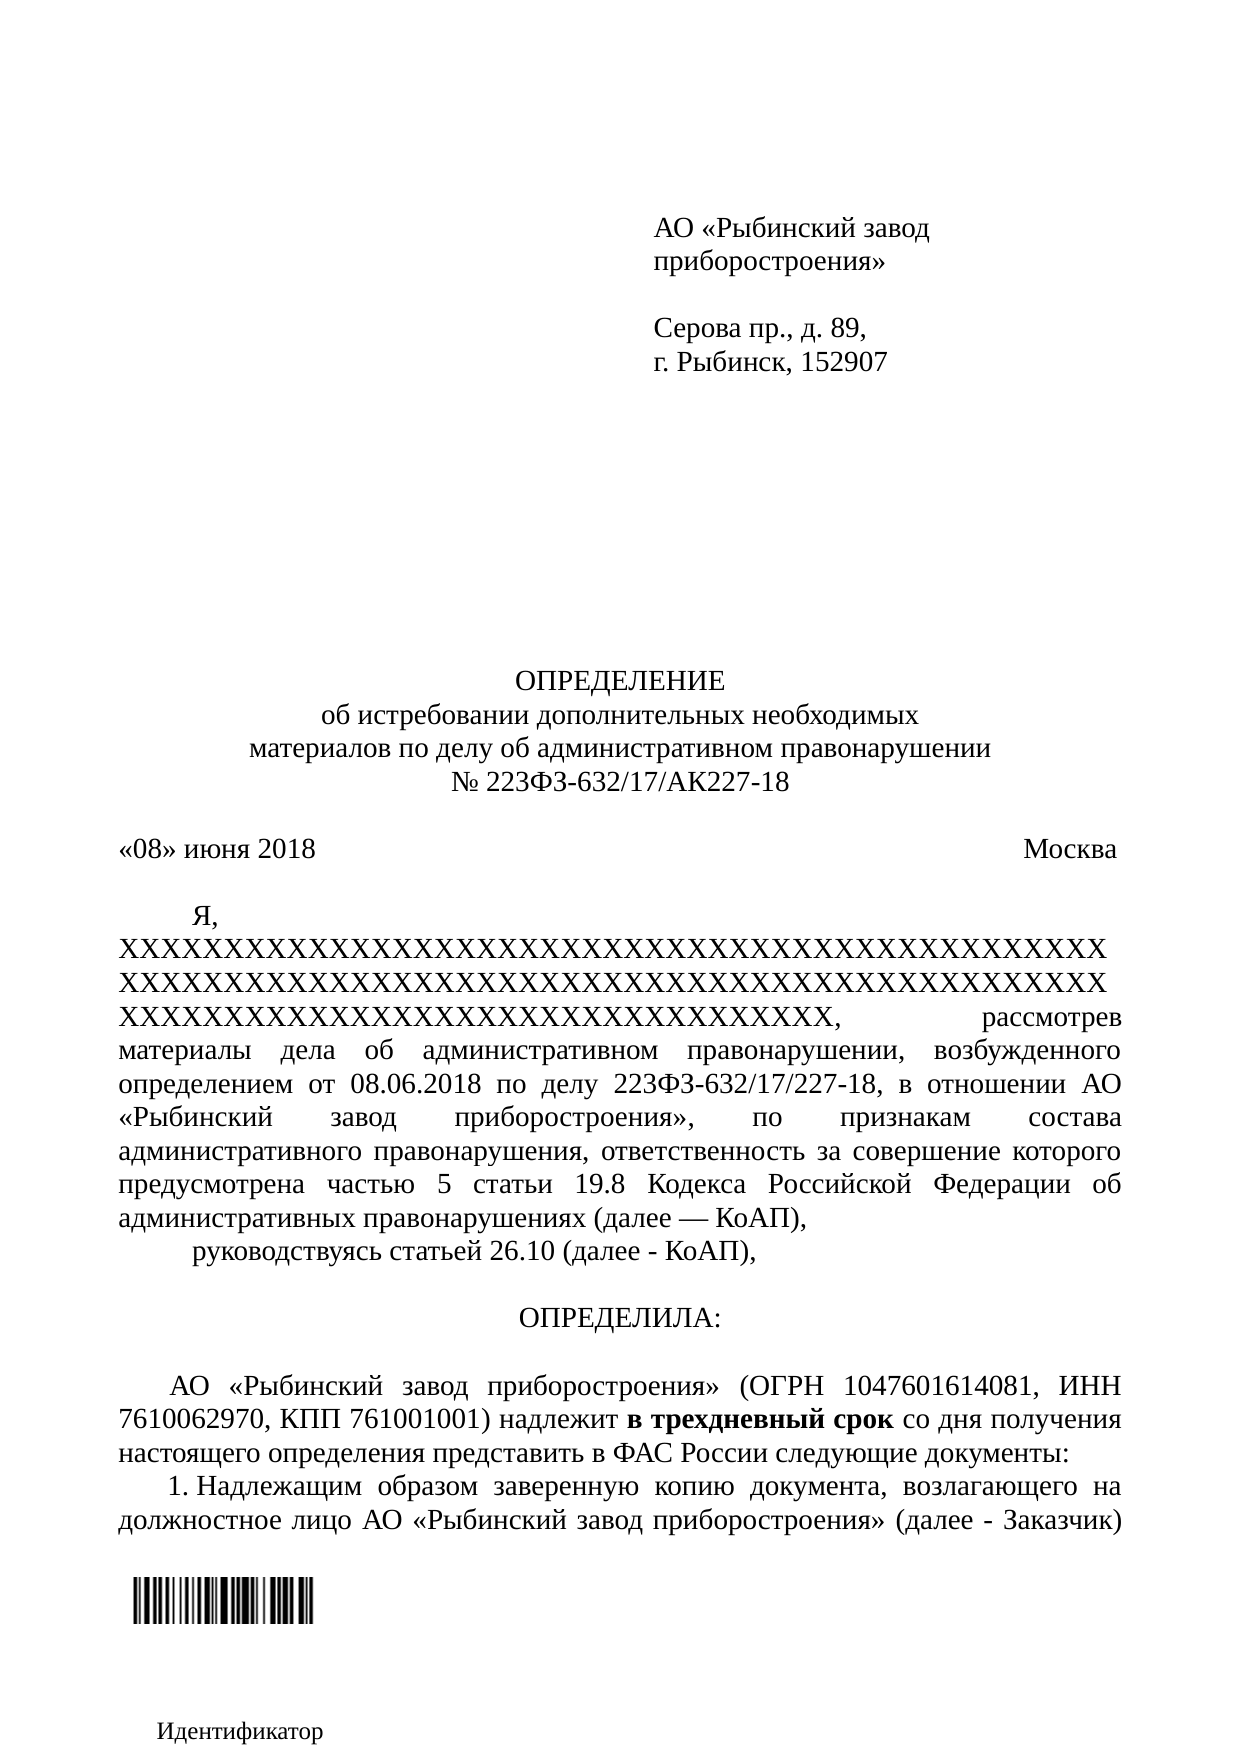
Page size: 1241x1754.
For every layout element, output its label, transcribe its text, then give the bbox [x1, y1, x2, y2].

text Серова пр., д. 89, [653, 311, 1122, 344]
text об истребовании дополнительных необходимых [118, 697, 1122, 730]
text ОПРЕДЕЛЕНИЕ [118, 663, 1122, 697]
text г. Рыбинск, 152907 [653, 344, 1122, 378]
text материалов по делу об административном правонарушении № 223ФЗ-632/17/АК227-18 [118, 730, 1122, 797]
text АО «Рыбинский завод приборостроения» (ОГРН 1047601614081, ИНН 7610062970, КПП 761001001) надлежит в трехдневный срок со дня получения настоящего определения представить в ФАС России следующие документы: [118, 1368, 1122, 1468]
text «08» июня 2018 Москва [118, 831, 1122, 864]
text ОПРЕДЕЛИЛА: [118, 1301, 1122, 1334]
text Я, XXXXXXXXXXXXXXXXXXXXXXXXXXXXXXXXXXXXXXXXXXXXXXXXXXXXXXXXXXXXXXXXXXXXXXXXXXXXXXXXXXXXXXXXXXXXXXXXXXXXXXXXXXXXXXXXXXXXXXXXXXXXXXXX, рассмотрев материалы дела об административном правонарушении, возбужденного определением от 08.06.2018 по делу 223ФЗ-632/17/227-18, в отношении АО «Рыбинский завод приборостроения», по признакам состава административного правонарушения, ответственность за совершение которого предусмотрена частью 5 статьи 19.8 Кодекса Российской Федерации об административных правонарушениях (далее — КоАП), [118, 898, 1122, 1233]
text 1. Надлежащим образом заверенную копию документа, возлагающего на должностное лицо АО «Рыбинский завод приборостроения» (далее - Заказчик) [118, 1468, 1122, 1535]
text АО «Рыбинский завод приборостроения» [653, 210, 1122, 277]
text руководствуясь статьей 26.10 (далее - КоАП), [118, 1233, 1122, 1267]
picture [118, 1577, 331, 1624]
